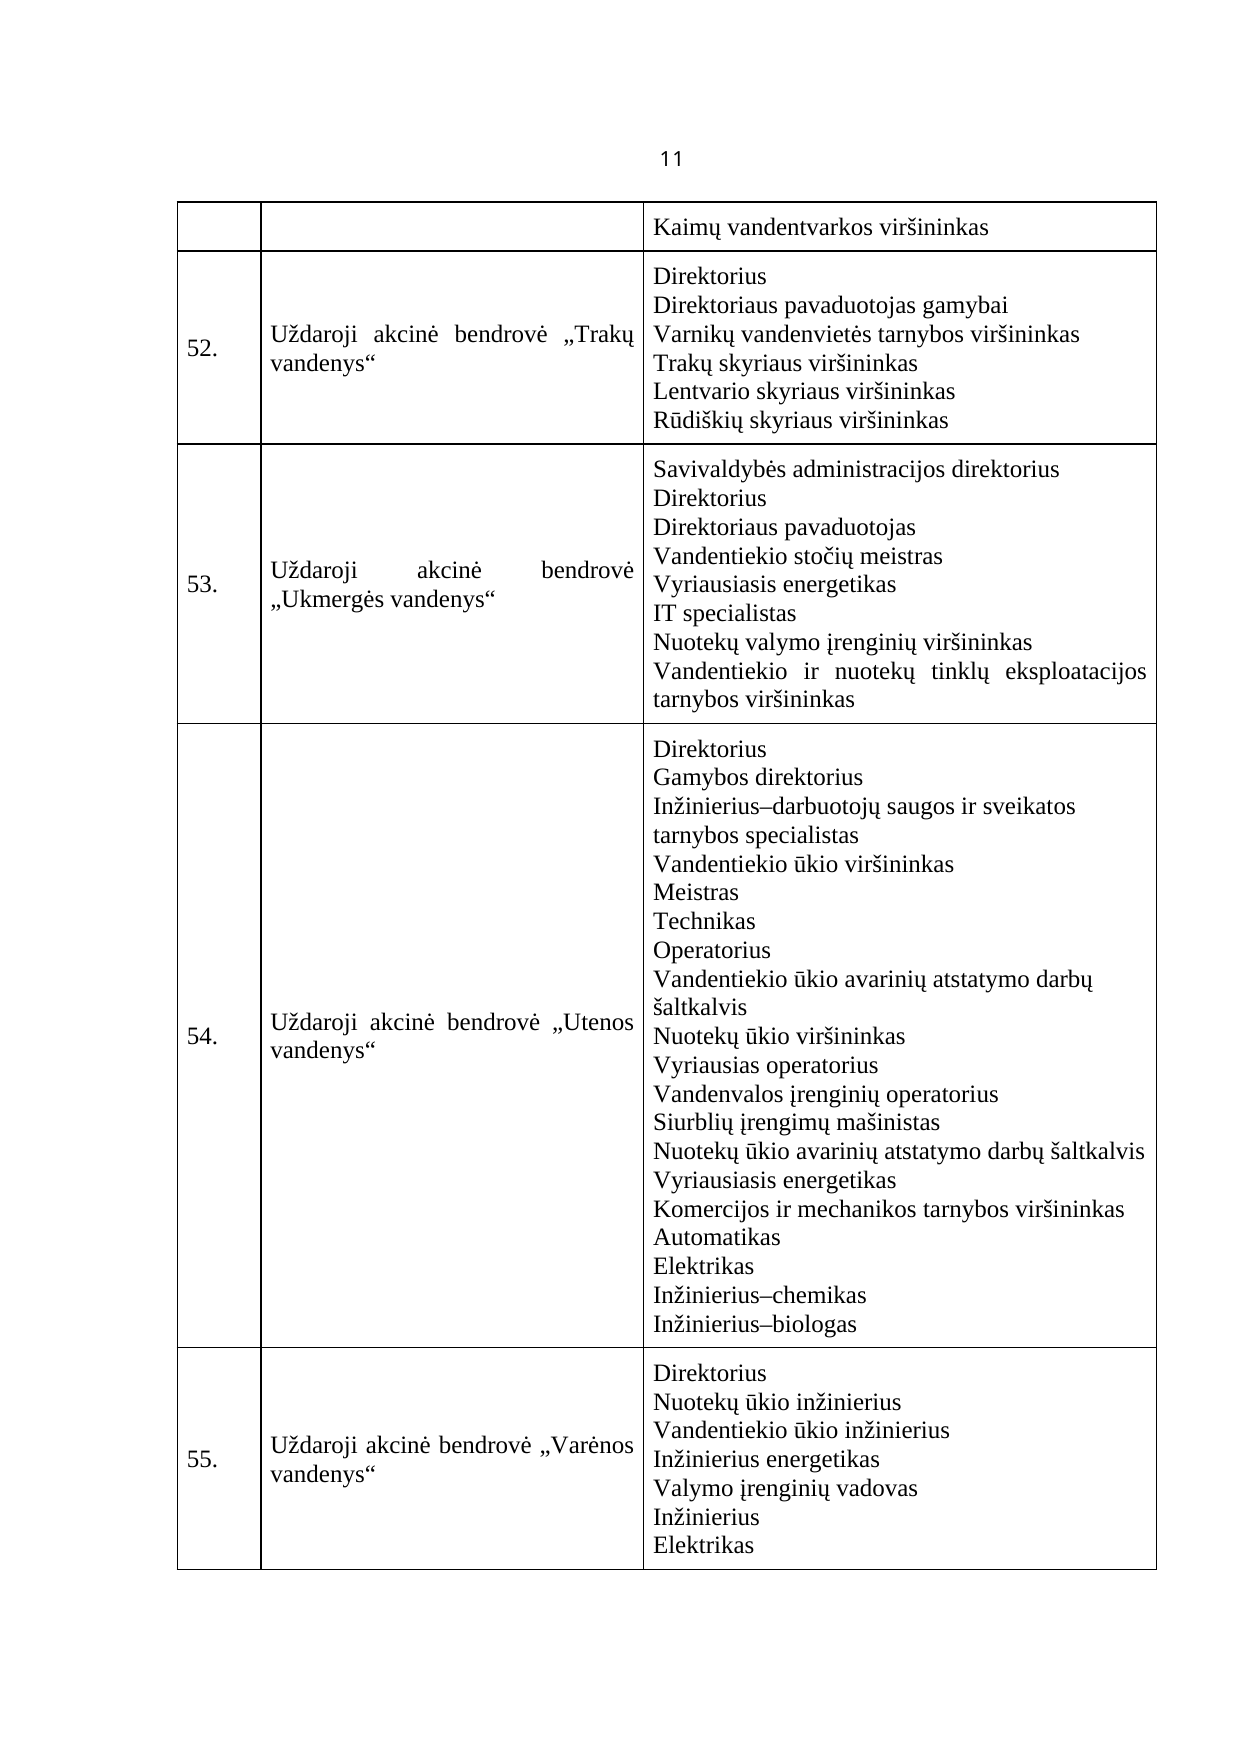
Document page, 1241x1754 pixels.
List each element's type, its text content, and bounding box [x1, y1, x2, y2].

table_cell Direktorius Gamybos direktorius Inžinierius–darbuotojų saugos ir sveikatos tarnybos specialistas Vandentiekio ūkio viršininkas Meistras Technikas Operatorius Vandentiekio ūkio avarinių atstatymo darbų šaltkalvis Nuotekų ūkio viršininkas Vyriausias operatorius Vandenvalos įrenginių operatorius Siurblių įrengimų mašinistas Nuotekų ūkio avarinių atstatymo darbų šaltkalvis Vyriausiasis energetikas Komercijos ir mechanikos tarnybos viršininkas Automatikas Elektrikas Inžinierius–chemikas Inžinierius–biologas [644, 724, 1156, 1347]
table_cell 55. [178, 1348, 260, 1569]
table_cell Uždaroji akcinė bendrovė „Ukmergės vandenys“ [262, 445, 643, 723]
table_cell Savivaldybės administracijos direktorius Direktorius Direktoriaus pavaduotojas Vandentiekio stočių meistras Vyriausiasis energetikas IT specialistas Nuotekų valymo įrenginių viršininkas Vandentiekio ir nuotekų tinklų eksploatacijos tarnybos viršininkas [644, 445, 1156, 723]
table_cell [178, 203, 260, 250]
table_cell Uždaroji akcinė bendrovė „Trakų vandenys“ [262, 252, 643, 443]
table_cell Kaimų vandentvarkos viršininkas [644, 203, 1156, 250]
table_cell 54. [178, 724, 260, 1347]
table_cell Uždaroji akcinė bendrovė „Varėnos vandenys“ [262, 1348, 643, 1569]
table_cell Direktorius Nuotekų ūkio inžinierius Vandentiekio ūkio inžinierius Inžinierius energetikas Valymo įrenginių vadovas Inžinierius Elektrikas [644, 1348, 1156, 1569]
table_cell Uždaroji akcinė bendrovė „Utenos vandenys“ [262, 724, 643, 1347]
table_cell Direktorius Direktoriaus pavaduotojas gamybai Varnikų vandenvietės tarnybos viršininkas Trakų skyriaus viršininkas Lentvario skyriaus viršininkas Rūdiškių skyriaus viršininkas [644, 252, 1156, 443]
table_cell [262, 203, 643, 250]
table_cell 52. [178, 252, 260, 443]
table_cell 53. [178, 445, 260, 723]
